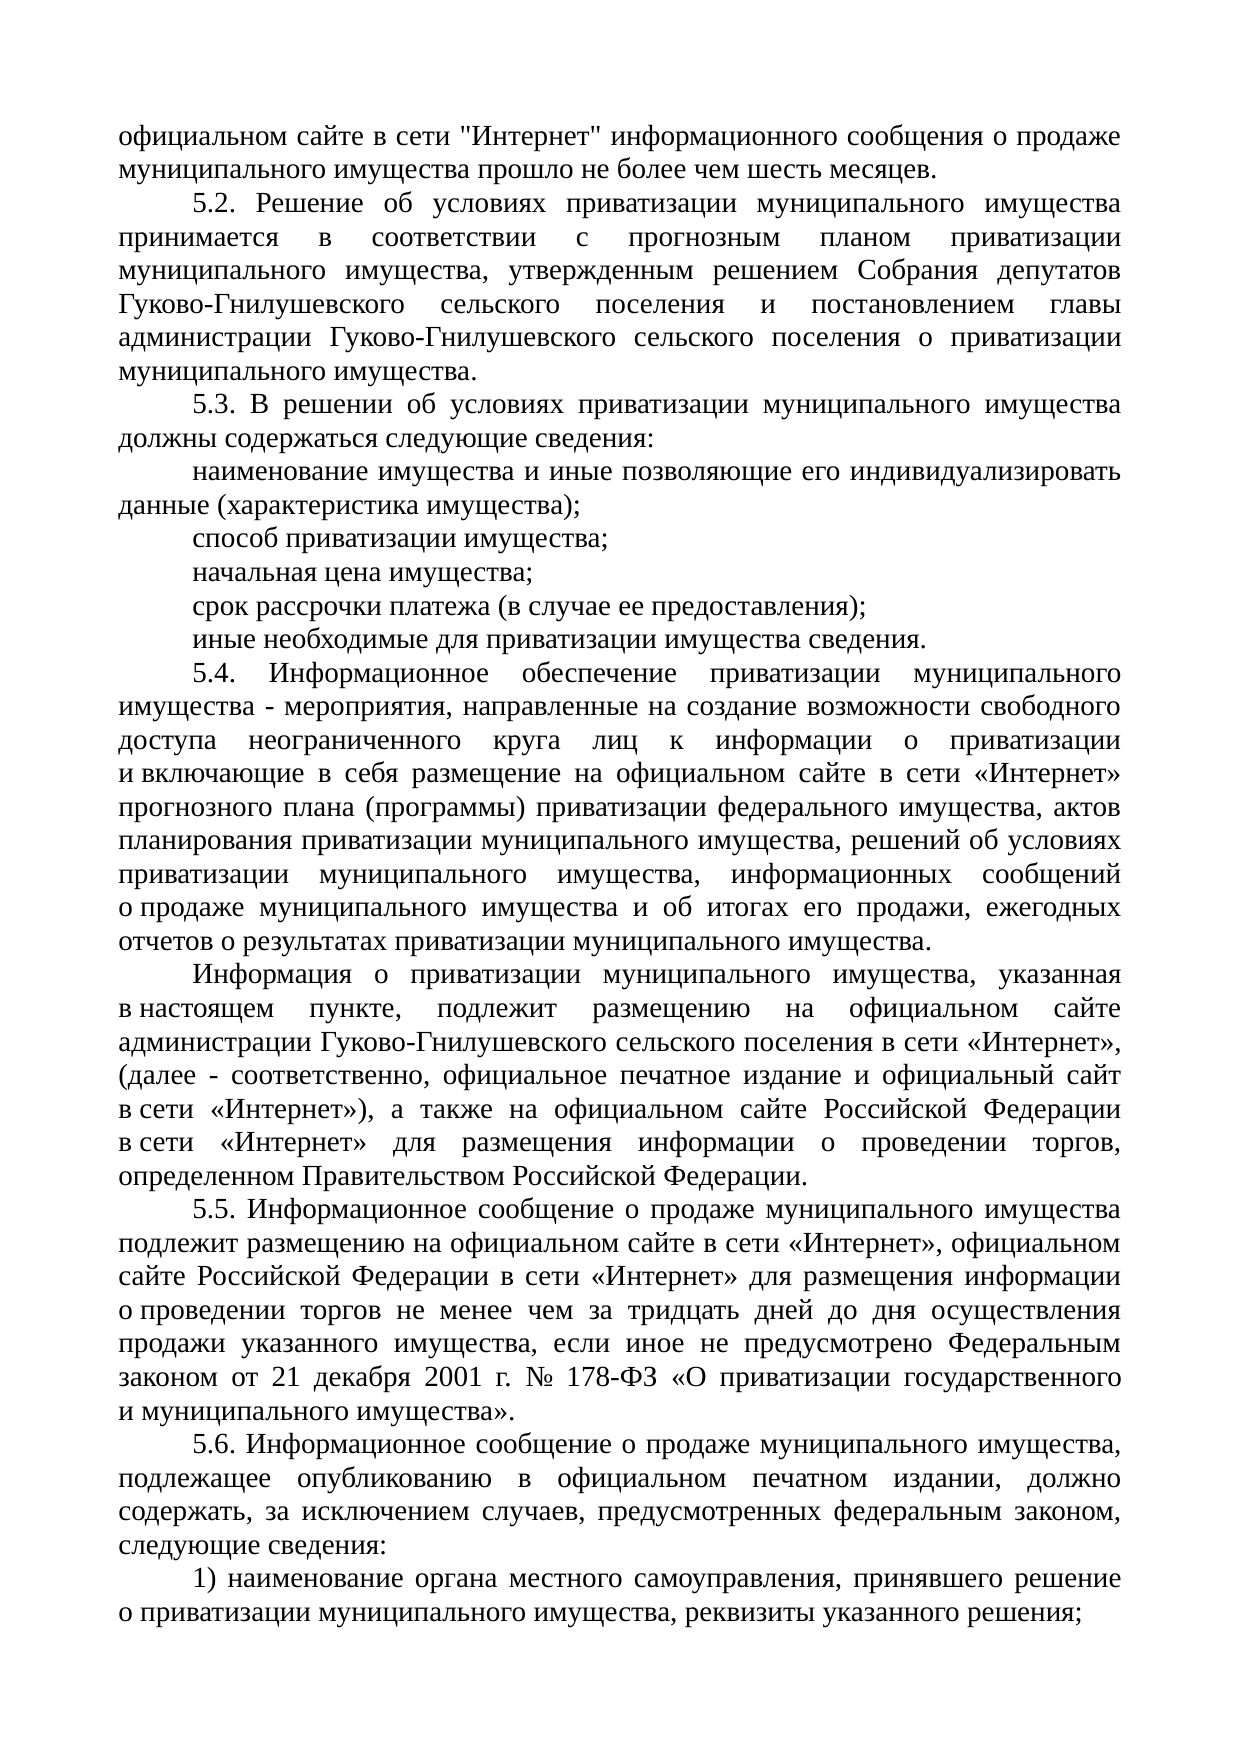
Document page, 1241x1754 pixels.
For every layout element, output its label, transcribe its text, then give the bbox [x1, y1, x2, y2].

text официальном сайте в сети "Интернет" информационного сообщения о продаже муниципального имущества прошло не более чем шесть месяцев. [118, 118, 1122, 185]
text наименование имущества и иные позволяющие его индивидуализировать данные (характеристика имущества); [118, 453, 1122, 521]
text 5.5. Информационное сообщение о продаже муниципального имущества подлежит размещению на официальном сайте в сети «Интернет», официальном сайте Российской Федерации в сети «Интернет» для размещения информации о проведении торгов не менее чем за тридцать дней до дня осуществления продажи указанного имущества, если иное не предусмотрено Федеральным законом от 21 декабря 2001 г. № 178-ФЗ «О приватизации государственного и муниципального имущества». [118, 1191, 1122, 1426]
text срок рассрочки платежа (в случае ее предоставления); [118, 588, 1122, 621]
text 5.3. В решении об условиях приватизации муниципального имущества должны содержаться следующие сведения: [118, 386, 1122, 453]
text 5.4. Информационное обеспечение приватизации муниципального имущества - мероприятия, направленные на создание возможности свободного доступа неограниченного круга лиц к информации о приватизации и включающие в себя размещение на официальном сайте в сети «Интернет» прогнозного плана (программы) приватизации федерального имущества, актов планирования приватизации муниципального имущества, решений об условиях приватизации муниципального имущества, информационных сообщений о продаже муниципального имущества и об итогах его продажи, ежегодных отчетов о результатах приватизации муниципального имущества. [118, 655, 1122, 957]
text 5.6. Информационное сообщение о продаже муниципального имущества, подлежащее опубликованию в официальном печатном издании, должно содержать, за исключением случаев, предусмотренных федеральным законом, следующие сведения: [118, 1426, 1122, 1560]
text способ приватизации имущества; [118, 521, 1122, 554]
text 5.2. Решение об условиях приватизации муниципального имущества принимается в соответствии с прогнозным планом приватизации муниципального имущества, утвержденным решением Собрания депутатов Гуково-Гнилушевского сельского поселения и постановлением главы администрации Гуково-Гнилушевского сельского поселения о приватизации муниципального имущества. [118, 185, 1122, 386]
text 1) наименование органа местного самоуправления, принявшего решение о приватизации муниципального имущества, реквизиты указанного решения; [118, 1560, 1122, 1627]
text иные необходимые для приватизации имущества сведения. [118, 621, 1122, 655]
text начальная цена имущества; [118, 554, 1122, 588]
text Информация о приватизации муниципального имущества, указанная в настоящем пункте, подлежит размещению на официальном сайте администрации Гуково-Гнилушевского сельского поселения в сети «Интернет», (далее - соответственно, официальное печатное издание и официальный сайт в сети «Интернет»), а также на официальном сайте Российской Федерации в сети «Интернет» для размещения информации о проведении торгов, определенном Правительством Российской Федерации. [118, 957, 1122, 1191]
